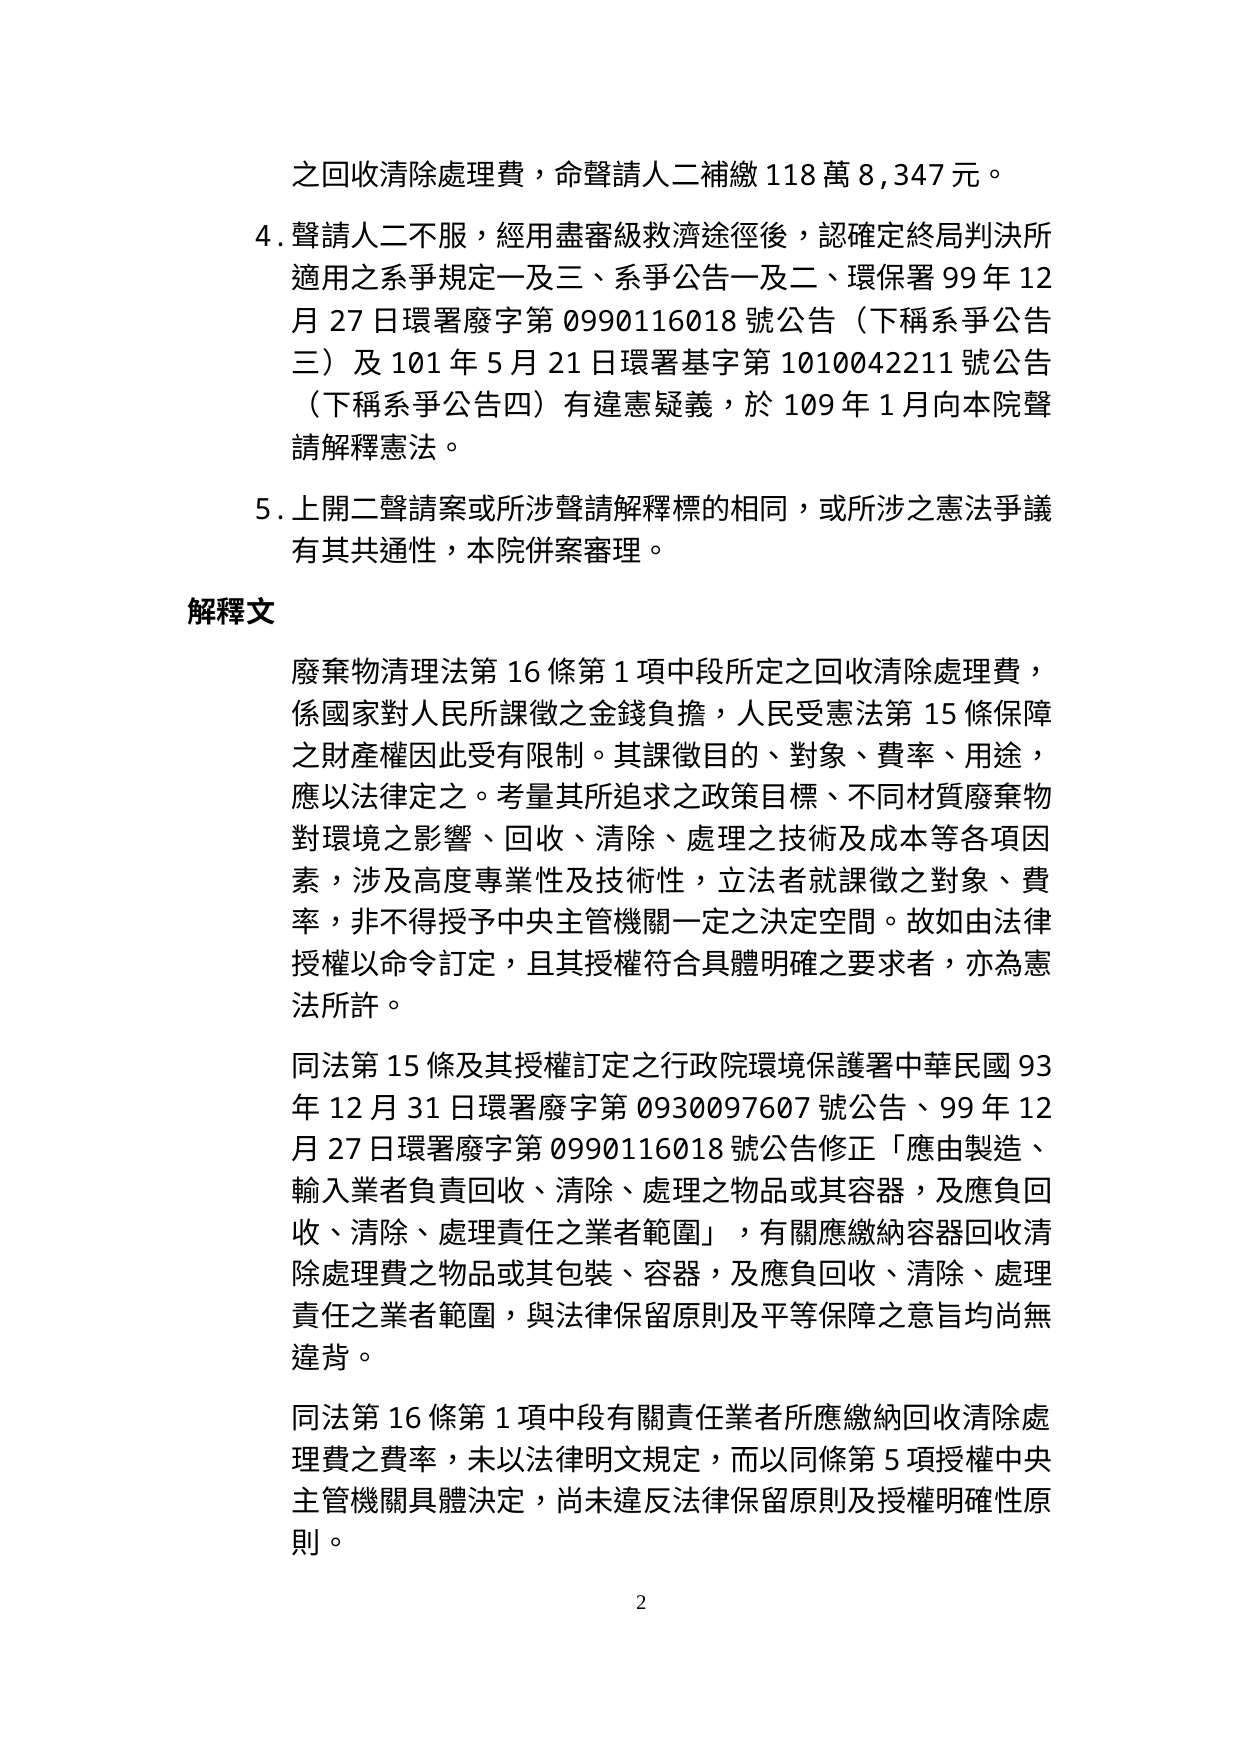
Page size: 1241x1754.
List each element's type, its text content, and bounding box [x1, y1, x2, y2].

list 之回收清除處理費，命聲請人二補繳118萬8,347元。 [254, 151, 1053, 194]
list 聲請人二不服，經用盡審級救濟途徑後，認確定終局判決所適用之系爭規定一及三、系爭公告一及二、環保署99年12月27日環署廢字第0990116018號公告（下稱系爭公告三）及101年5月21日環署基字第1010042211號公告（下稱系爭公告四）有違憲疑義，於109年1月向本院聲請解釋憲法。 [254, 212, 1053, 467]
text 同法第15條及其授權訂定之行政院環境保護署中華民國93年12月31日環署廢字第0930097607號公告、99年12月27日環署廢字第0990116018號公告修正「應由製造、輸入業者負責回收、清除、處理之物品或其容器，及應負回收、清除、處理責任之業者範圍」，有關應繳納容器回收清除處理費之物品或其包裝、容器，及應負回收、清除、處理責任之業者範圍，與法律保留原則及平等保障之意旨均尚無違背。 [292, 1043, 1053, 1376]
text 同法第16條第1項中段有關責任業者所應繳納回收清除處理費之費率，未以法律明文規定，而以同條第5項授權中央主管機關具體決定，尚未違反法律保留原則及授權明確性原則。 [292, 1395, 1053, 1562]
text 解釋文 [187, 589, 1053, 631]
list 上開二聲請案或所涉聲請解釋標的相同，或所涉之憲法爭議有其共通性，本院併案審理。 [254, 485, 1053, 570]
text 廢棄物清理法第16條第1項中段所定之回收清除處理費，係國家對人民所課徵之金錢負擔，人民受憲法第15條保障之財產權因此受有限制。其課徵目的、對象、費率、用途，應以法律定之。考量其所追求之政策目標、不同材質廢棄物對環境之影響、回收、清除、處理之技術及成本等各項因素，涉及高度專業性及技術性，立法者就課徵之對象、費率，非不得授予中央主管機關一定之決定空間。故如由法律授權以命令訂定，且其授權符合具體明確之要求者，亦為憲法所許。 [292, 649, 1053, 1024]
